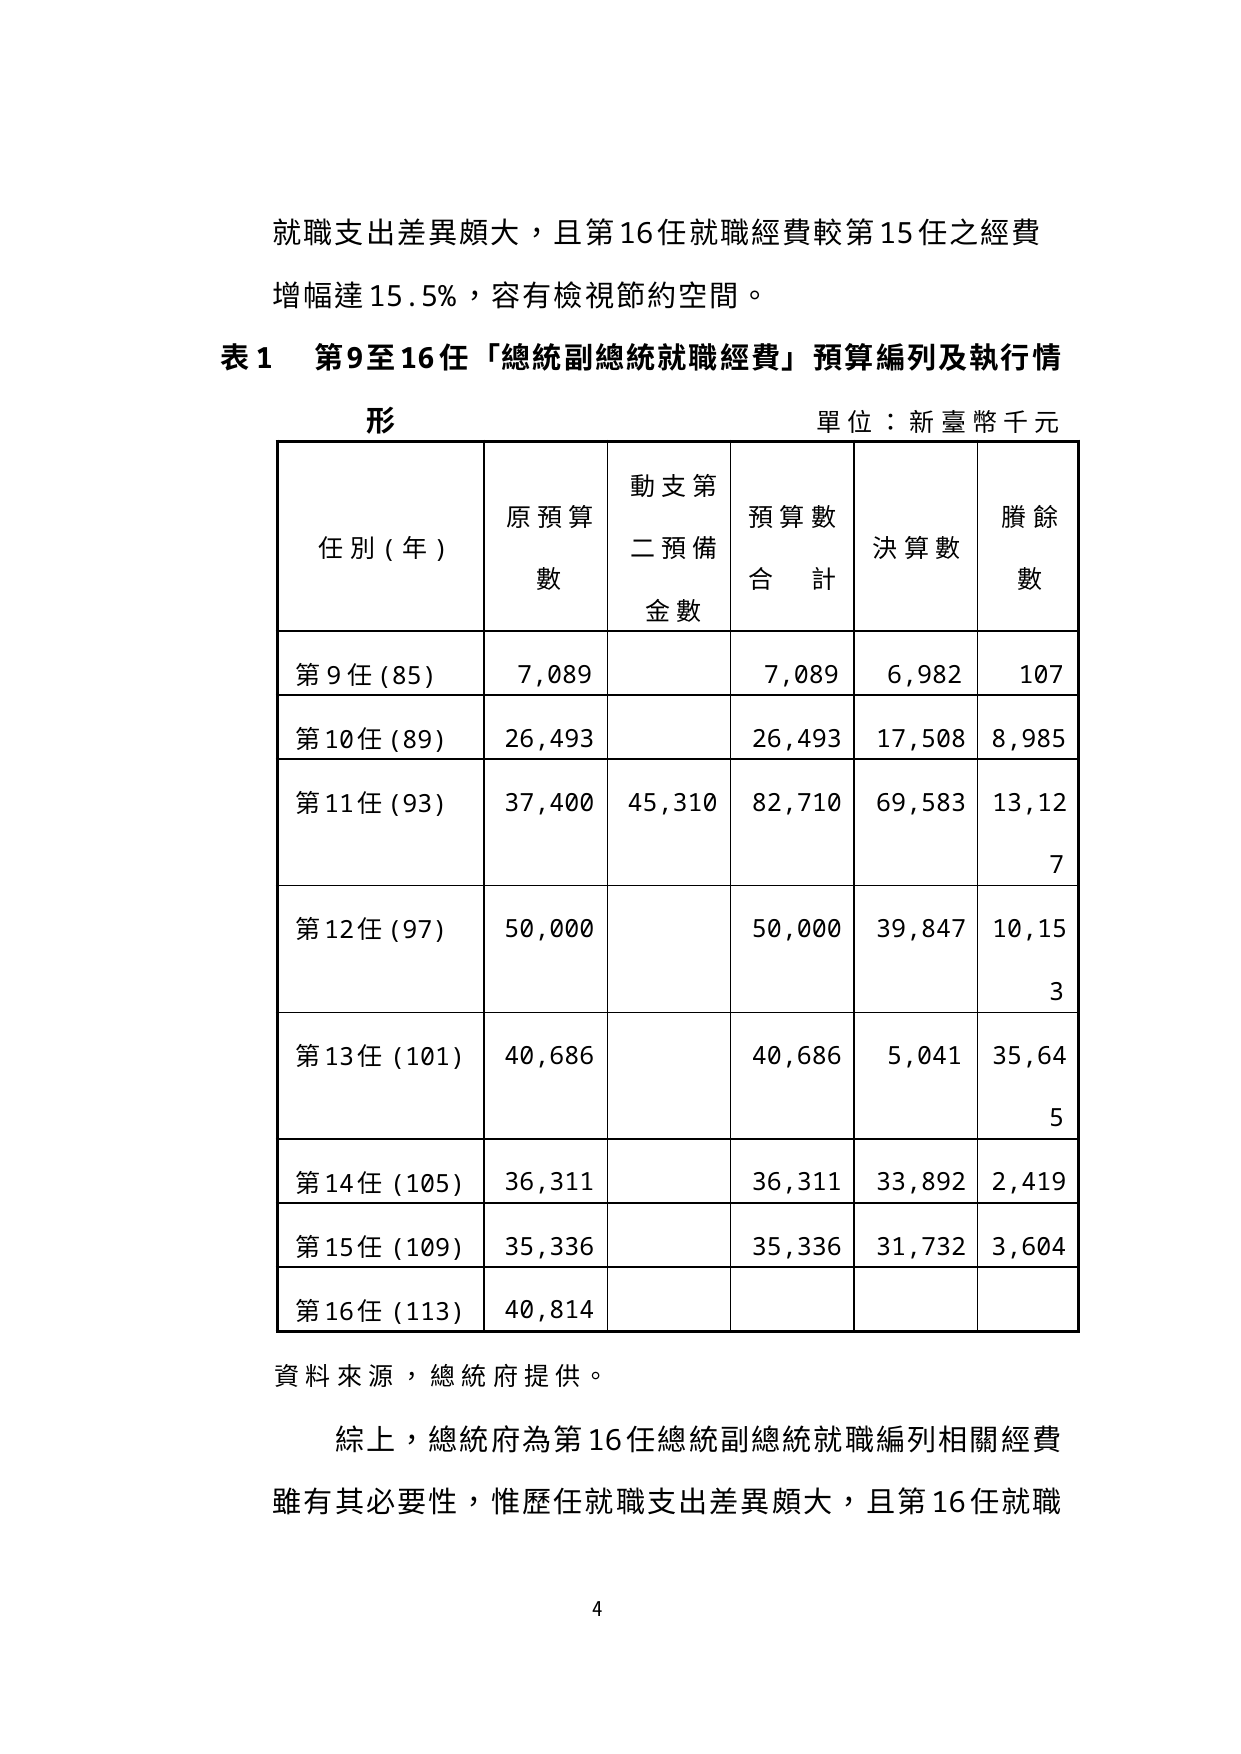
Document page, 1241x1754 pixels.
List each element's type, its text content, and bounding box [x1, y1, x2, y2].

table_cell 37,400 [485, 760, 607, 885]
table_cell [731, 1268, 853, 1330]
table_cell 6,982 [855, 632, 977, 694]
table_cell 3,604 [978, 1204, 1077, 1266]
table_cell [608, 886, 730, 1011]
table_cell 第13任(101) [279, 1013, 483, 1138]
table_cell 第14任(105) [279, 1140, 483, 1202]
text 綜上，總統府為第16任總統副總統就職編列相關經費雖有其必要性，惟歷任就職支出差異頗大，且第16任就職 [266, 1396, 1063, 1521]
text 就職支出差異頗大，且第16任就職經費較第15任之經費增幅達15.5%，容有檢視節約空間。 [266, 189, 1063, 314]
table_cell [608, 1140, 730, 1202]
table_cell 第9任(85) [279, 632, 483, 694]
table_cell 39,847 [855, 886, 977, 1011]
table_cell 40,686 [485, 1013, 607, 1138]
table_cell 82,710 [731, 760, 853, 885]
table_cell 第16任(113) [279, 1268, 483, 1330]
table_cell 36,311 [731, 1140, 853, 1202]
table_cell 13,127 [978, 760, 1077, 885]
table_cell [978, 1268, 1077, 1330]
table_cell 5,041 [855, 1013, 977, 1138]
table_cell 第12任(97) [279, 886, 483, 1011]
table_cell 第15任(109) [279, 1204, 483, 1266]
table_cell 10,153 [978, 886, 1077, 1011]
table_cell 33,892 [855, 1140, 977, 1202]
table_header 預算數 合 計 [731, 443, 853, 630]
table_header 動支第二預備金數 [608, 443, 730, 630]
table_cell 第10任(89) [279, 696, 483, 758]
table_cell [855, 1268, 977, 1330]
table_cell 7,089 [485, 632, 607, 694]
table_cell 26,493 [485, 696, 607, 758]
table_cell [608, 632, 730, 694]
table_cell [608, 1204, 730, 1266]
table_cell 2,419 [978, 1140, 1077, 1202]
table_cell [608, 1013, 730, 1138]
text 表1 第9至16任「總統副總統就職經費」預算編列及執行情形 單位：新臺幣千元 [198, 314, 1063, 439]
table_cell 35,336 [731, 1204, 853, 1266]
table_cell 8,985 [978, 696, 1077, 758]
table_cell 17,508 [855, 696, 977, 758]
table_cell [608, 1268, 730, 1330]
table_cell 36,311 [485, 1140, 607, 1202]
table_cell 31,732 [855, 1204, 977, 1266]
table_cell 35,336 [485, 1204, 607, 1266]
table_header 決算數 [855, 443, 977, 630]
table_cell 第11任(93) [279, 760, 483, 885]
table_cell 35,645 [978, 1013, 1077, 1138]
table_header 原預算數 [485, 443, 607, 630]
table_cell 107 [978, 632, 1077, 694]
table_cell 45,310 [608, 760, 730, 885]
table_header 任別(年) [279, 443, 483, 630]
table_cell 69,583 [855, 760, 977, 885]
table_cell 50,000 [731, 886, 853, 1011]
text 資料來源，總統府提供。 [177, 1333, 1063, 1396]
table_cell 50,000 [485, 886, 607, 1011]
table_cell [608, 696, 730, 758]
table_cell 26,493 [731, 696, 853, 758]
table_cell 40,814 [485, 1268, 607, 1330]
table_cell 40,686 [731, 1013, 853, 1138]
table_cell 7,089 [731, 632, 853, 694]
table_header 賸餘數 [978, 443, 1077, 630]
